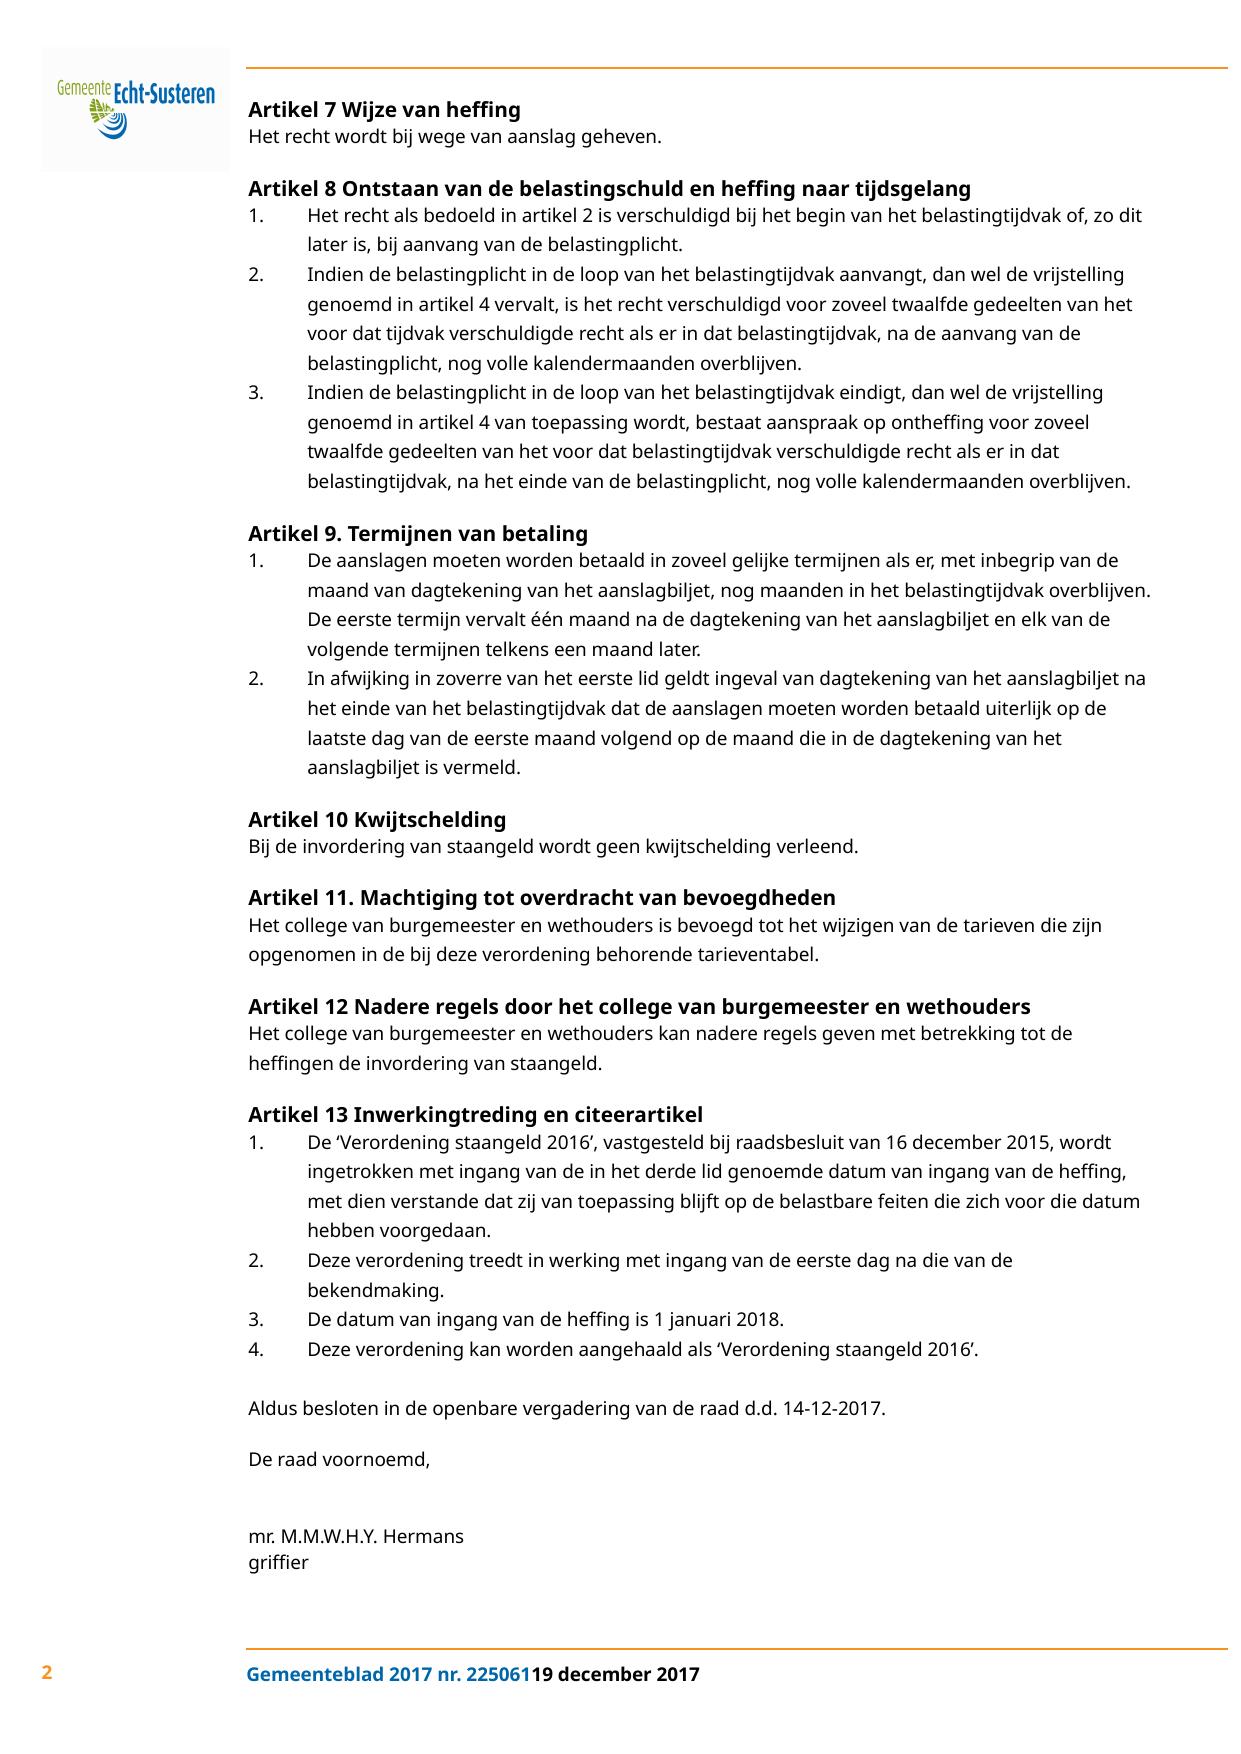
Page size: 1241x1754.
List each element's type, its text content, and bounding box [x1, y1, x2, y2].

list De ‘Verordening staangeld 2016’, vastgesteld bij raadsbesluit van 16 december 2015, wordt ingetrokken met ingang van de in het derde lid genoemde datum van ingang van de heffing, met dien verstande dat zij van toepassing blijft op de belastbare feiten die zich voor die datum hebben voorgedaan. [248, 1129, 1152, 1243]
text Het college van burgemeester en wethouders kan nadere regels geven met betrekking tot de heffingen de invordering van staangeld. [248, 1020, 1152, 1076]
text Aldus besloten in de openbare vergadering van de raad d.d. 14-12-2017. [248, 1395, 1152, 1421]
text Bij de invordering van staangeld wordt geen kwijtschelding verleend. [248, 833, 1152, 859]
text Artikel 12 Nadere regels door het college van burgemeester en wethouders [248, 992, 1152, 1020]
text Artikel 11. Machtiging tot overdracht van bevoegdheden [248, 883, 1152, 912]
text Het recht wordt bij wege van aanslag geheven. [248, 123, 1152, 149]
text Artikel 9. Termijnen van betaling [248, 519, 1152, 547]
text griffier [248, 1549, 1152, 1575]
list Het recht als bedoeld in artikel 2 is verschuldigd bij het begin van het belastingtijdvak of, zo dit later is, bij aanvang van de belastingplicht. [248, 202, 1152, 257]
picture [41, 47, 231, 172]
text mr. M.M.W.H.Y. Hermans [248, 1524, 1152, 1549]
list In afwijking in zoverre van het eerste lid geldt ingeval van dagtekening van het aanslagbiljet na het einde van het belastingtijdvak dat de aanslagen moeten worden betaald uiterlijk op de laatste dag van de eerste maand volgend op de maand die in de dagtekening van het aanslagbiljet is vermeld. [248, 666, 1152, 780]
text Artikel 10 Kwijtschelding [248, 805, 1152, 833]
text Artikel 13 Inwerkingtreding en citeerartikel [248, 1100, 1152, 1129]
list De aanslagen moeten worden betaald in zoveel gelijke termijnen als er, met inbegrip van de maand van dagtekening van het aanslagbiljet, nog maanden in het belastingtijdvak overblijven. De eerste termijn vervalt één maand na de dagtekening van het aanslagbiljet en elk van de volgende termijnen telkens een maand later. [248, 547, 1152, 662]
list Deze verordening treedt in werking met ingang van de eerste dag na die van de bekendmaking. [248, 1247, 1152, 1302]
text Artikel 8 Ontstaan van de belastingschuld en heffing naar tijdsgelang [248, 174, 1152, 202]
list Deze verordening kan worden aangehaald als ‘Verordening staangeld 2016’. [248, 1336, 1152, 1362]
text Het college van burgemeester en wethouders is bevoegd tot het wijzigen van de tarieven die zijn opgenomen in de bij deze verordening behorende tarieventabel. [248, 912, 1152, 967]
text Artikel 7 Wijze van heffing [248, 95, 1152, 123]
text De raad voornoemd, [248, 1447, 1152, 1472]
list Indien de belastingplicht in de loop van het belastingtijdvak aanvangt, dan wel de vrijstelling genoemd in artikel 4 vervalt, is het recht verschuldigd voor zoveel twaalfde gedeelten van het voor dat tijdvak verschuldigde recht als er in dat belastingtijdvak, na de aanvang van de belastingplicht, nog volle kalendermaanden overblijven. [248, 261, 1152, 376]
list Indien de belastingplicht in de loop van het belastingtijdvak eindigt, dan wel de vrijstelling genoemd in artikel 4 van toepassing wordt, bestaat aanspraak op ontheffing voor zoveel twaalfde gedeelten van het voor dat belastingtijdvak verschuldigde recht als er in dat belastingtijdvak, na het einde van de belastingplicht, nog volle kalendermaanden overblijven. [248, 379, 1152, 494]
list De datum van ingang van de heffing is 1 januari 2018. [248, 1306, 1152, 1332]
